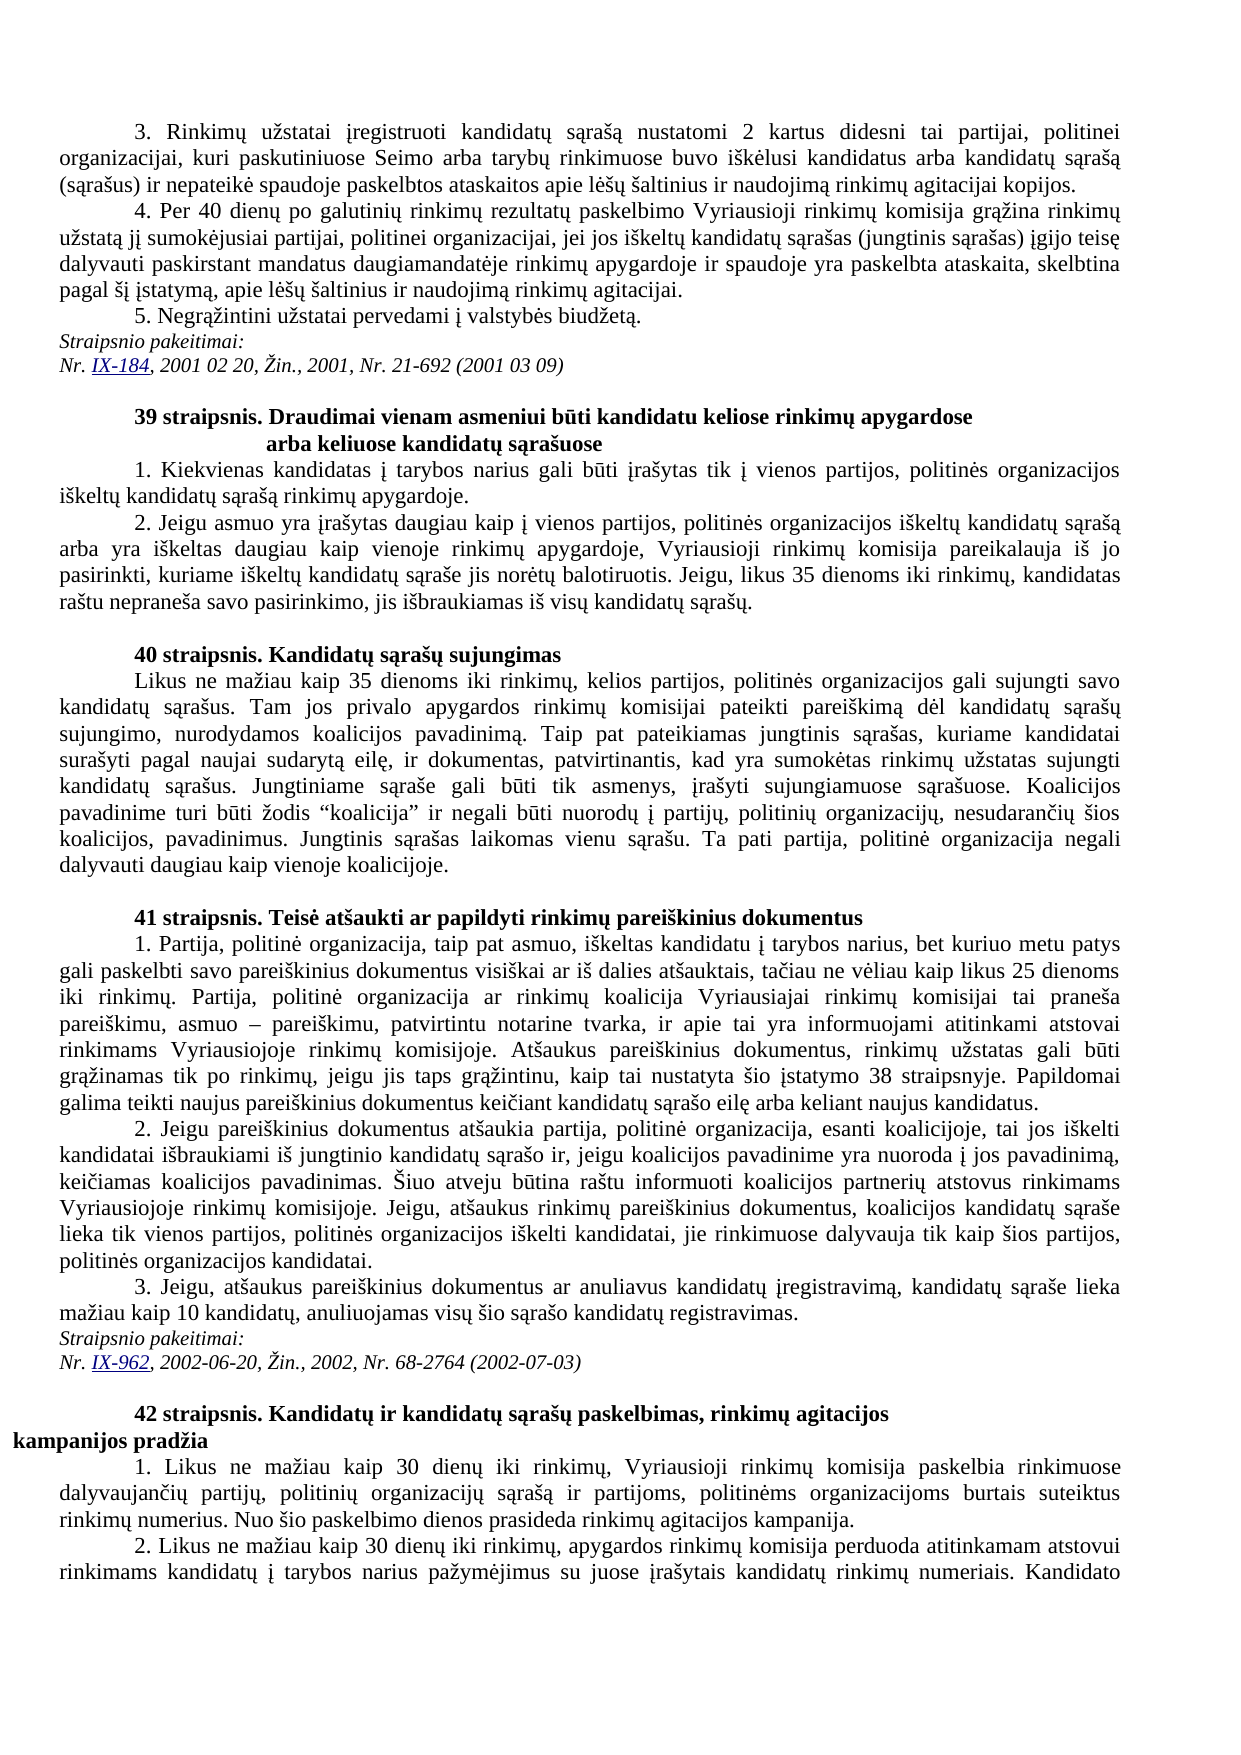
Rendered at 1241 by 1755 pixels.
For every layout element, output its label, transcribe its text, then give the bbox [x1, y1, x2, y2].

text 3. Rinkimų užstatai įregistruoti kandidatų sąrašą nustatomi 2 kartus didesni tai partijai, politinei organizacijai, kuri paskutiniuose Seimo arba tarybų rinkimuose buvo iškėlusi kandidatus arba kandidatų sąrašą (sąrašus) ir nepateikė spaudoje paskelbtos ataskaitos apie lėšų šaltinius ir naudojimą rinkimų agitacijai kopijos. [59, 118, 1122, 197]
text Nr. IX-962, 2002-06-20, Žin., 2002, Nr. 68-2764 (2002-07-03) [59, 1350, 1122, 1374]
text 41 straipsnis. Teisė atšaukti ar papildyti rinkimų pareiškinius dokumentus [59, 904, 1122, 931]
text 1. Kiekvienas kandidatas į tarybos narius gali būti įrašytas tik į vienos partijos, politinės organizacijos iškeltų kandidatų sąrašą rinkimų apygardoje. [59, 456, 1122, 509]
text 4. Per 40 dienų po galutinių rinkimų rezultatų paskelbimo Vyriausioji rinkimų komisija grąžina rinkimų užstatą jį sumokėjusiai partijai, politinei organizacijai, jei jos iškeltų kandidatų sąrašas (jungtinis sąrašas) įgijo teisę dalyvauti paskirstant mandatus daugiamandatėje rinkimų apygardoje ir spaudoje yra paskelbta ataskaita, skelbtina pagal šį įstatymą, apie lėšų šaltinius ir naudojimą rinkimų agitacijai. [59, 197, 1122, 303]
text Likus ne mažiau kaip 35 dienoms iki rinkimų, kelios partijos, politinės organizacijos gali sujungti savo kandidatų sąrašus. Tam jos privalo apygardos rinkimų komisijai pateikti pareiškimą dėl kandidatų sąrašų sujungimo, nurodydamos koalicijos pavadinimą. Taip pat pateikiamas jungtinis sąrašas, kuriame kandidatai surašyti pagal naujai sudarytą eilę, ir dokumentas, patvirtinantis, kad yra sumokėtas rinkimų užstatas sujungti kandidatų sąrašus. Jungtiniame sąraše gali būti tik asmenys, įrašyti sujungiamuose sąrašuose. Koalicijos pavadinime turi būti žodis “koalicija” ir negali būti nuorodų į partijų, politinių organizacijų, nesudarančių šios koalicijos, pavadinimus. Jungtinis sąrašas laikomas vienu sąrašu. Ta pati partija, politinė organizacija negali dalyvauti daugiau kaip vienoje koalicijoje. [59, 667, 1122, 878]
text 42 straipsnis. Kandidatų ir kandidatų sąrašų paskelbimas, rinkimų agitacijos [134, 1400, 1122, 1427]
text arba keliuose kandidatų sąrašuose [266, 430, 1122, 456]
text 39 straipsnis. Draudimai vienam asmeniui būti kandidatu keliose rinkimų apygardose [134, 403, 1122, 430]
text Nr. IX-184, 2001 02 20, Žin., 2001, Nr. 21-692 (2001 03 09) [59, 353, 1122, 377]
text 40 straipsnis. Kandidatų sąrašų sujungimas [59, 641, 1122, 667]
text 2. Jeigu asmuo yra įrašytas daugiau kaip į vienos partijos, politinės organizacijos iškeltų kandidatų sąrašą arba yra iškeltas daugiau kaip vienoje rinkimų apygardoje, Vyriausioji rinkimų komisija pareikalauja iš jo pasirinkti, kuriame iškeltų kandidatų sąraše jis norėtų balotiruotis. Jeigu, likus 35 dienoms iki rinkimų, kandidatas raštu nepraneša savo pasirinkimo, jis išbraukiamas iš visų kandidatų sąrašų. [59, 509, 1122, 614]
text 2. Jeigu pareiškinius dokumentus atšaukia partija, politinė organizacija, esanti koalicijoje, tai jos iškelti kandidatai išbraukiami iš jungtinio kandidatų sąrašo ir, jeigu koalicijos pavadinime yra nuoroda į jos pavadinimą, keičiamas koalicijos pavadinimas. Šiuo atveju būtina raštu informuoti koalicijos partnerių atstovus rinkimams Vyriausiojoje rinkimų komisijoje. Jeigu, atšaukus rinkimų pareiškinius dokumentus, koalicijos kandidatų sąraše lieka tik vienos partijos, politinės organizacijos iškelti kandidatai, jie rinkimuose dalyvauja tik kaip šios partijos, politinės organizacijos kandidatai. [59, 1115, 1122, 1273]
text 1. Partija, politinė organizacija, taip pat asmuo, iškeltas kandidatu į tarybos narius, bet kuriuo metu patys gali paskelbti savo pareiškinius dokumentus visiškai ar iš dalies atšauktais, tačiau ne vėliau kaip likus 25 dienoms iki rinkimų. Partija, politinė organizacija ar rinkimų koalicija Vyriausiajai rinkimų komisijai tai praneša pareiškimu, asmuo – pareiškimu, patvirtintu notarine tvarka, ir apie tai yra informuojami atitinkami atstovai rinkimams Vyriausiojoje rinkimų komisijoje. Atšaukus pareiškinius dokumentus, rinkimų užstatas gali būti grąžinamas tik po rinkimų, jeigu jis taps grąžintinu, kaip tai nustatyta šio įstatymo 38 straipsnyje. Papildomai galima teikti naujus pareiškinius dokumentus keičiant kandidatų sąrašo eilę arba keliant naujus kandidatus. [59, 931, 1122, 1115]
text 3. Jeigu, atšaukus pareiškinius dokumentus ar anuliavus kandidatų įregistravimą, kandidatų sąraše lieka mažiau kaip 10 kandidatų, anuliuojamas visų šio sąrašo kandidatų registravimas. [59, 1273, 1122, 1326]
text Straipsnio pakeitimai: [59, 329, 1122, 353]
text Straipsnio pakeitimai: [59, 1326, 1122, 1350]
text 1. Likus ne mažiau kaip 30 dienų iki rinkimų, Vyriausioji rinkimų komisija paskelbia rinkimuose dalyvaujančių partijų, politinių organizacijų sąrašą ir partijoms, politinėms organizacijoms burtais suteiktus rinkimų numerius. Nuo šio paskelbimo dienos prasideda rinkimų agitacijos kampanija. [59, 1453, 1122, 1532]
text 5. Negrąžintini užstatai pervedami į valstybės biudžetą. [59, 303, 1122, 329]
text 2. Likus ne mažiau kaip 30 dienų iki rinkimų, apygardos rinkimų komisija perduoda atitinkamam atstovui rinkimams kandidatų į tarybos narius pažymėjimus su juose įrašytais kandidatų rinkimų numeriais. Kandidato [59, 1532, 1122, 1585]
text kampanijos pradžia [13, 1427, 1122, 1453]
